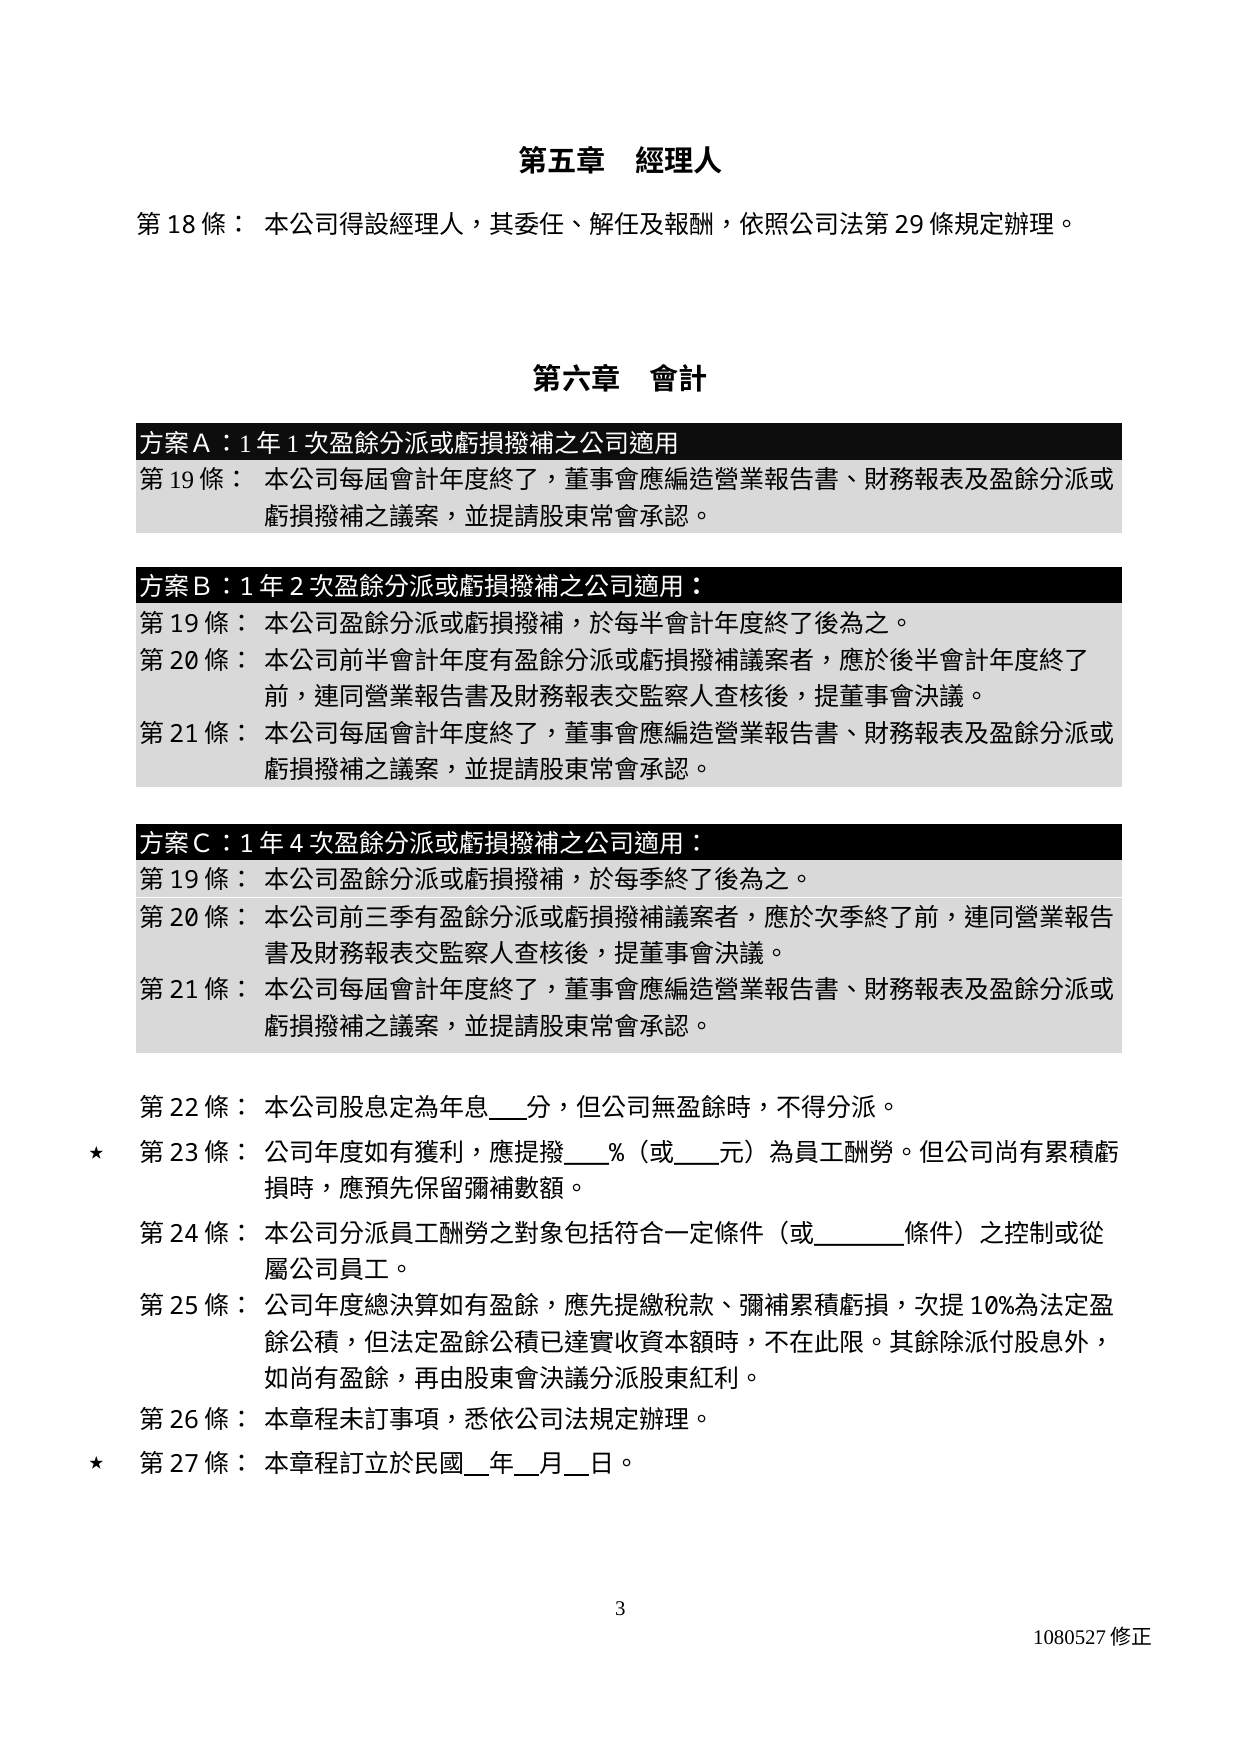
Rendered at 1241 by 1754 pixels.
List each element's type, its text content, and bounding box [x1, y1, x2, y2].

table_header 方案Ａ：1年1次盈餘分派或虧損撥補之公司適用 [136, 423, 1122, 460]
table_cell [86, 1286, 136, 1400]
table_cell 本公司前半會計年度有盈餘分派或虧損撥補議案者，應於後半會計年度終了前，連同營業報告書及財務報表交監察人查核後，提董事會決議。 [261, 640, 1122, 714]
table_cell [86, 970, 136, 1053]
table_cell 第25條： [136, 1286, 261, 1400]
table_header 本公司得設經理人，其委任、解任及報酬，依照公司法第29條規定辦理。 [261, 205, 1122, 241]
table_cell 方案Ｂ：1年2次盈餘分派或虧損撥補之公司適用： [136, 567, 1122, 603]
table_cell [136, 788, 261, 823]
table_cell [86, 1088, 136, 1132]
table_cell 第27條： [136, 1443, 261, 1479]
table_cell ★ [86, 1132, 136, 1213]
table_cell 公司年度總決算如有盈餘，應先提繳稅款、彌補累積虧損，次提10%為法定盈餘公積，但法定盈餘公積已達實收資本額時，不在此限。其餘除派付股息外，如尚有盈餘，再由股東會決議分派股東紅利。 [261, 1286, 1122, 1400]
table_cell 第21條： [136, 714, 261, 787]
text 第五章 經理人 [89, 138, 1152, 180]
table_cell 本公司分派員工酬勞之對象包括符合一定條件（或______條件）之控制或從屬公司員工。 [261, 1213, 1122, 1286]
table_cell 第22條： [136, 1088, 261, 1132]
table_cell 第23條： [136, 1132, 261, 1213]
table_cell 第21條： [136, 970, 261, 1053]
table_cell [86, 1400, 136, 1443]
table_cell [86, 1213, 136, 1286]
table_cell [86, 567, 136, 603]
table_cell [86, 714, 136, 787]
table_header [86, 423, 136, 460]
table_cell 第20條： [136, 640, 261, 714]
table_cell 第19條： [136, 460, 261, 533]
table_cell 本公司每屆會計年度終了，董事會應編造營業報告書、財務報表及盈餘分派或虧損撥補之議案，並提請股東常會承認。 [261, 714, 1122, 787]
table_cell 本公司盈餘分派或虧損撥補，於每季終了後為之。 [261, 860, 1122, 897]
table_cell [261, 788, 1122, 823]
table_cell [86, 898, 136, 970]
table_cell [261, 1053, 1122, 1087]
table_header 第18條： [133, 205, 261, 241]
table_cell 本章程訂立於民國 年 月 日。 [261, 1443, 1122, 1479]
table_cell 第20條： [136, 898, 261, 970]
table_cell 第19條： [136, 860, 261, 897]
table_cell 方案Ｃ：1年4次盈餘分派或虧損撥補之公司適用： [136, 824, 1122, 860]
table_cell [86, 460, 136, 533]
table_cell [86, 603, 136, 640]
table_header [86, 205, 133, 241]
table_cell 本公司股息定為年息 分，但公司無盈餘時，不得分派。 [261, 1088, 1122, 1132]
table_cell 本公司前三季有盈餘分派或虧損撥補議案者，應於次季終了前，連同營業報告書及財務報表交監察人查核後，提董事會決議。 [261, 898, 1122, 970]
table_cell 第24條： [136, 1213, 261, 1286]
table_cell 本公司每屆會計年度終了，董事會應編造營業報告書、財務報表及盈餘分派或虧損撥補之議案，並提請股東常會承認。 [261, 970, 1122, 1053]
table_cell [136, 533, 261, 567]
table_cell [86, 533, 136, 567]
table_cell ★ [86, 1443, 136, 1479]
table_cell [86, 824, 136, 860]
table_cell [261, 533, 1122, 567]
table_cell [136, 1053, 261, 1087]
table_cell 本公司每屆會計年度終了，董事會應編造營業報告書、財務報表及盈餘分派或虧損撥補之議案，並提請股東常會承認。 [261, 460, 1122, 533]
table_cell 本公司盈餘分派或虧損撥補，於每半會計年度終了後為之。 [261, 603, 1122, 640]
table_cell [86, 860, 136, 897]
table_cell [86, 788, 136, 823]
table_cell 公司年度如有獲利，應提撥___%（或___元）為員工酬勞。但公司尚有累積虧損時，應預先保留彌補數額。 [261, 1132, 1122, 1213]
table_cell [86, 640, 136, 714]
table_cell [86, 1053, 136, 1087]
table_cell 第19條： [136, 603, 261, 640]
table_cell 第26條： [136, 1400, 261, 1443]
text 第六章 會計 [89, 356, 1152, 398]
table_cell 本章程未訂事項，悉依公司法規定辦理。 [261, 1400, 1122, 1443]
